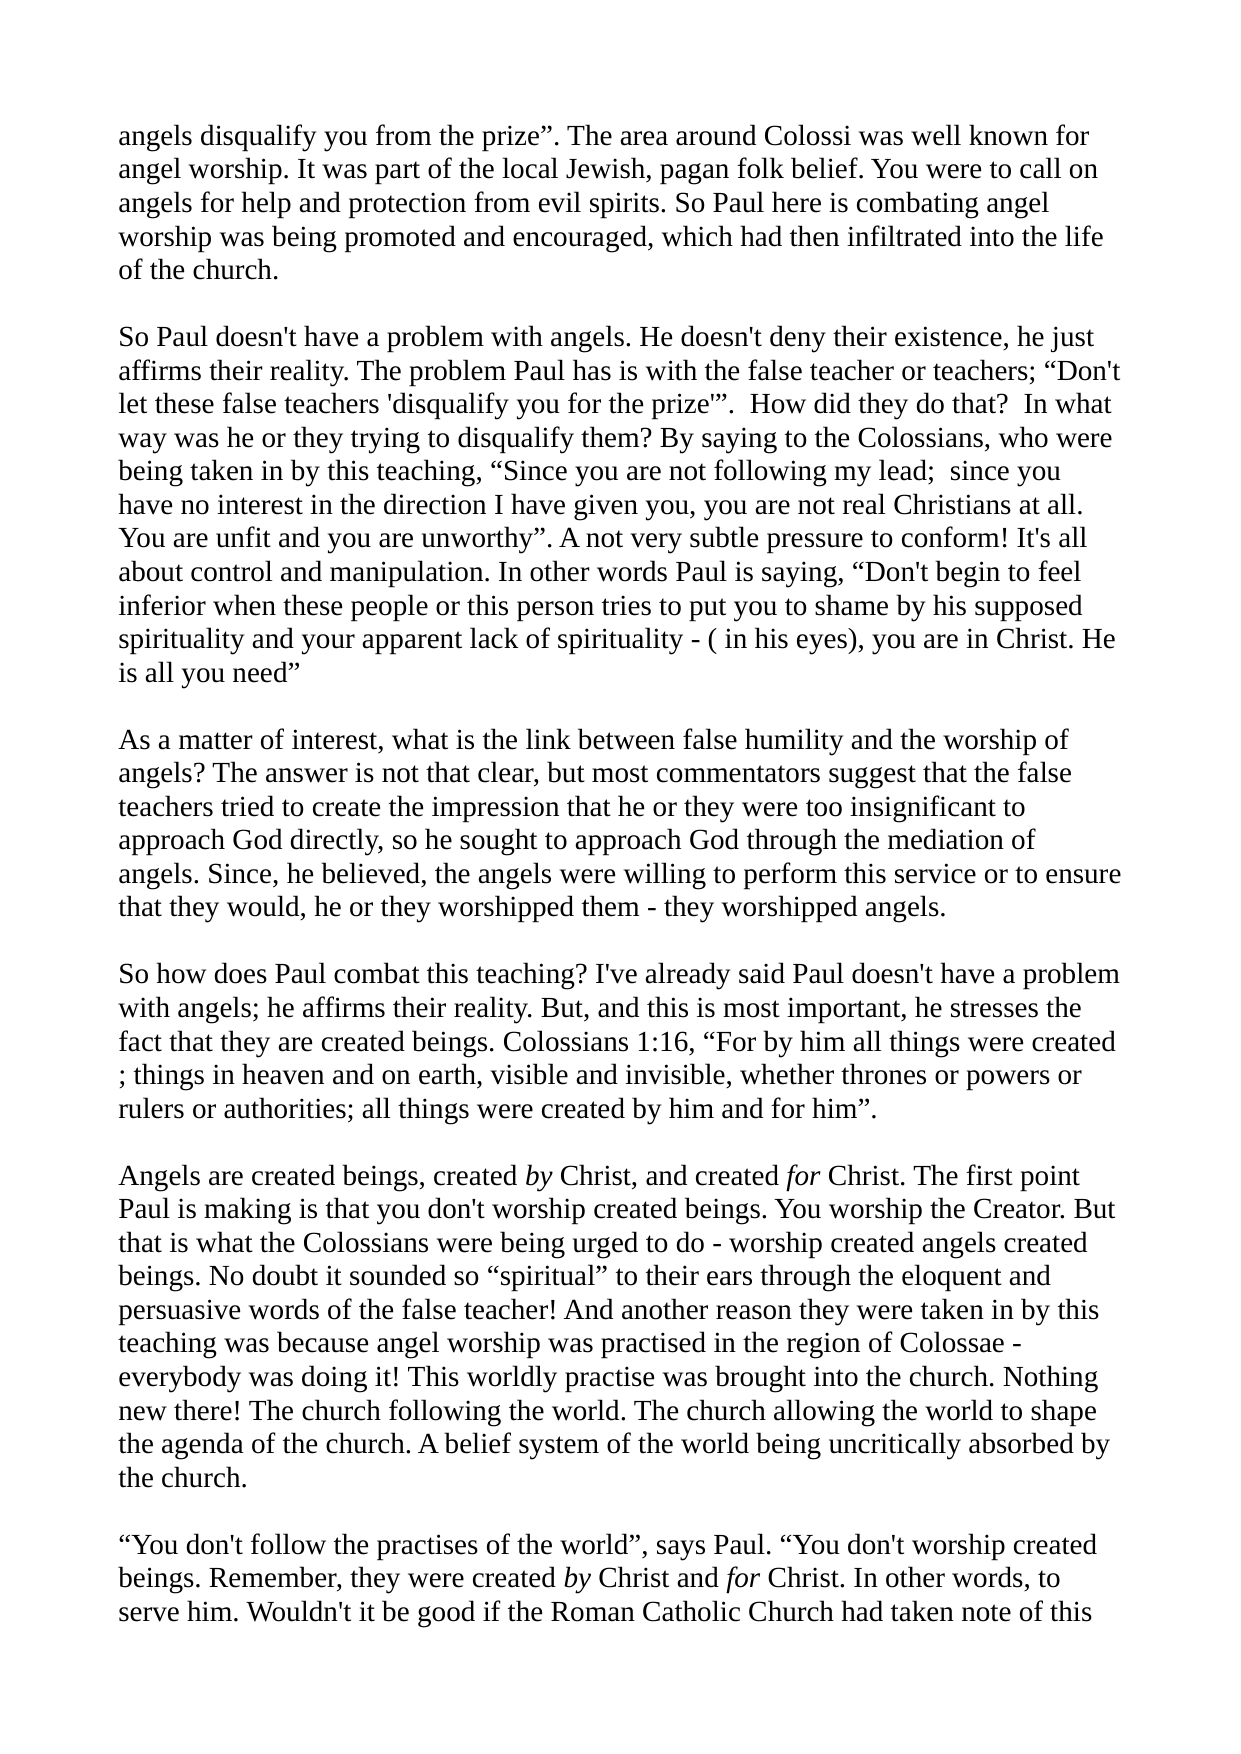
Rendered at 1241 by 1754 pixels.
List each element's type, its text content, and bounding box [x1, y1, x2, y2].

text Angels are created beings, created by Christ, and created for Christ. The first point Paul is making is that you don't worship created beings. You worship the Creator. But that is what the Colossians were being urged to do - worship created angels created beings. No doubt it sounded so “spiritual” to their ears through the eloquent and persuasive words of the false teacher! And another reason they were taken in by this teaching was because angel worship was practised in the region of Colossae - everybody was doing it! This worldly practise was brought into the church. Nothing new there! The church following the world. The church allowing the world to shape the agenda of the church. A belief system of the world being uncritically absorbed by the church. [118, 1158, 1122, 1493]
text “You don't follow the practises of the world”, says Paul. “You don't worship created beings. Remember, they were created by Christ and for Christ. In other words, to serve him. Wouldn't it be good if the Roman Catholic Church had taken note of this [118, 1527, 1122, 1627]
text So how does Paul combat this teaching? I've already said Paul doesn't have a problem with angels; he affirms their reality. But, and this is most important, he stresses the fact that they are created beings. Colossians 1:16, “For by him all things were created ; things in heaven and on earth, visible and invisible, whether thrones or powers or rulers or authorities; all things were created by him and for him”. [118, 957, 1122, 1124]
text So Paul doesn't have a problem with angels. He doesn't deny their existence, he just affirms their reality. The problem Paul has is with the false teacher or teachers; “Don't let these false teachers 'disqualify you for the prize'”. How did they do that? In what way was he or they trying to disqualify them? By saying to the Colossians, who were being taken in by this teaching, “Since you are not following my lead; since you have no interest in the direction I have given you, you are not real Christians at all. You are unfit and you are unworthy”. A not very subtle pressure to conform! It's all about control and manipulation. In other words Paul is saying, “Don't begin to feel inferior when these people or this person tries to put you to shame by his supposed spirituality and your apparent lack of spirituality - ( in his eyes), you are in Christ. He is all you need” [118, 319, 1122, 688]
text As a matter of interest, what is the link between false humility and the worship of angels? The answer is not that clear, but most commentators suggest that the false teachers tried to create the impression that he or they were too insignificant to approach God directly, so he sought to approach God through the mediation of angels. Since, he believed, the angels were willing to perform this service or to ensure that they would, he or they worshipped them - they worshipped angels. [118, 722, 1122, 923]
text angels disqualify you from the prize”. The area around Colossi was well known for angel worship. It was part of the local Jewish, pagan folk belief. You were to call on angels for help and protection from evil spirits. So Paul here is combating angel worship was being promoted and encouraged, which had then infiltrated into the life of the church. [118, 118, 1122, 286]
